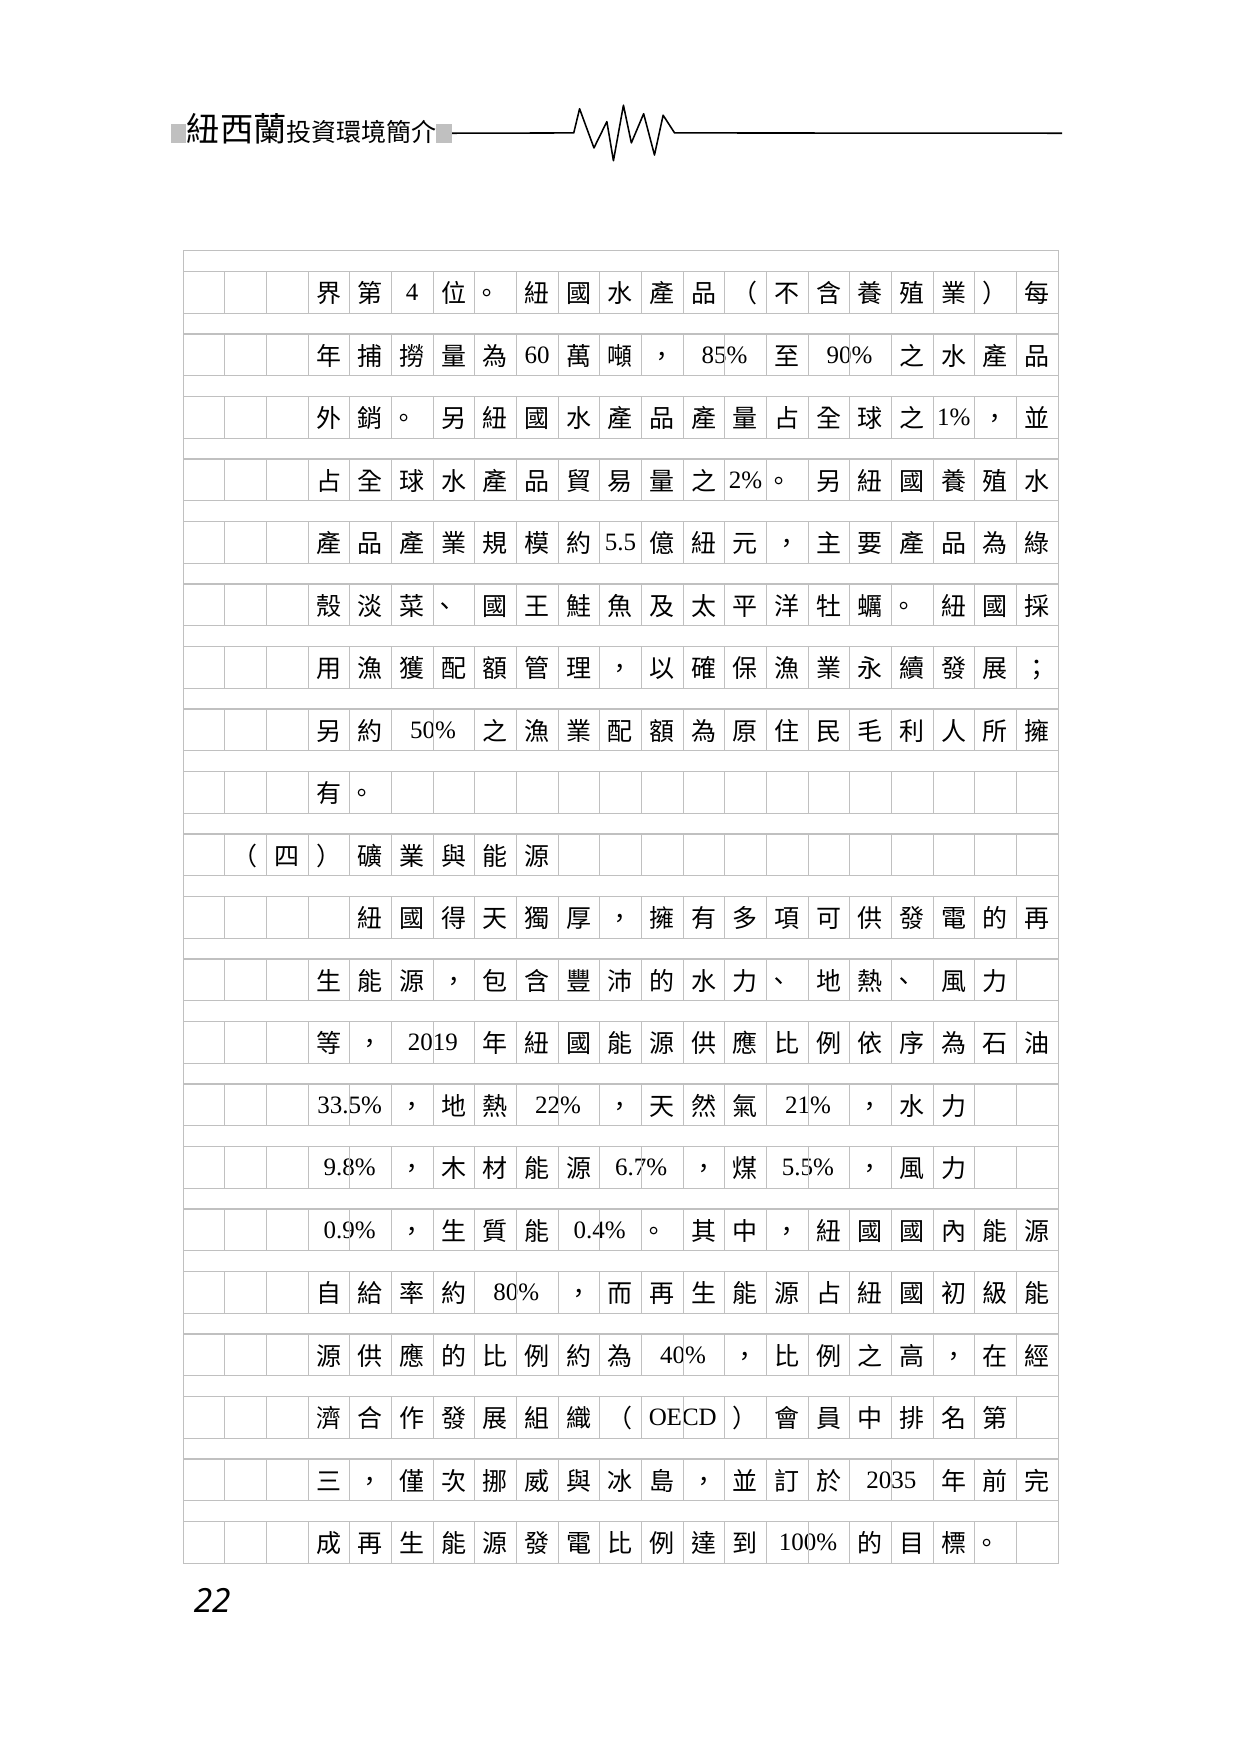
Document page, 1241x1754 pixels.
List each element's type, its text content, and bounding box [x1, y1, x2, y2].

text 紐國得天獨厚，擁有多項可供發電的再生能源，包含豐沛的水力、地熱、風力等，2019年紐國能源供應比例依序為石油33.5%，地熱22%，天然氣21%，水力9.8%，木材能源6.7%，煤5.5%，風力0.9%，生質能0.4%。其中，紐國國內能源自給率約80%，而再生能源占紐國初級能源供應的比例約為40%，比例之高，在經濟合作發展組織（OECD）會員中排名第三，僅次挪威與冰島，並訂於2035年前完成再生能源發電比例達到100%的目標。 [281, 1001, 1058, 1021]
text [1017, 835, 1058, 875]
text 紐國擁有得天獨厚的地理環境，專屬經濟海域（EEZ）約440萬平方公里，排名世界第4位。紐國水產品（不含養殖業）每年捕撈量為60萬噸，85%至90%之水產品外銷。另紐國水產品產量占全球之1%，並占全球水產品貿易量之2%。另紐國養殖水產品產業規模約5.5億紐元，主要產品為綠殼淡菜、國王鮭魚及太平洋牡蠣。紐國採用漁獲配額管理，以確保漁業永續發展；另約50%之漁業配額為原住民毛利人所擁有。 [281, 251, 1058, 271]
text 紐國得天獨厚，擁有多項可供發電的再生能源，包含豐沛的水力、地熱、風力等，2019年紐國能源供應比例依序為石油33.5%，地熱22%，天然氣21%，水力9.8%，木材能源6.7%，煤5.5%，風力0.9%，生質能0.4%。其中，紐國國內能源自給率約80%，而再生能源占紐國初級能源供應的比例約為40%，比例之高，在經濟合作發展組織（OECD）會員中排名第三，僅次挪威與冰島，並訂於2035年前完成再生能源發電比例達到100%的目標。 [281, 1189, 1058, 1208]
text [600, 835, 641, 875]
text 紐國得天獨厚，擁有多項可供發電的再生能源，包含豐沛的水力、地熱、風力等，2019年紐國能源供應比例依序為石油33.5%，地熱22%，天然氣21%，水力9.8%，木材能源6.7%，煤5.5%，風力0.9%，生質能0.4%。其中，紐國國內能源自給率約80%，而再生能源占紐國初級能源供應的比例約為40%，比例之高，在經濟合作發展組織（OECD）會員中排名第三，僅次挪威與冰島，並訂於2035年前完成再生能源發電比例達到100%的目標。 [281, 1439, 1058, 1458]
text 源 [517, 835, 558, 875]
text 紐國擁有得天獨厚的地理環境，專屬經濟海域（EEZ）約440萬平方公里，排名世界第4位。紐國水產品（不含養殖業）每年捕撈量為60萬噸，85%至90%之水產品外銷。另紐國水產品產量占全球之1%，並占全球水產品貿易量之2%。另紐國養殖水產品產業規模約5.5億紐元，主要產品為綠殼淡菜、國王鮭魚及太平洋牡蠣。紐國採用漁獲配額管理，以確保漁業永續發展；另約50%之漁業配額為原住民毛利人所擁有。 [281, 376, 1058, 396]
text （ [225, 835, 266, 875]
text 紐國擁有得天獨厚的地理環境，專屬經濟海域（EEZ）約440萬平方公里，排名世界第4位。紐國水產品（不含養殖業）每年捕撈量為60萬噸，85%至90%之水產品外銷。另紐國水產品產量占全球之1%，並占全球水產品貿易量之2%。另紐國養殖水產品產業規模約5.5億紐元，主要產品為綠殼淡菜、國王鮭魚及太平洋牡蠣。紐國採用漁獲配額管理，以確保漁業永續發展；另約50%之漁業配額為原住民毛利人所擁有。 [281, 314, 1058, 333]
text [207, 835, 224, 875]
text [642, 835, 683, 875]
text ） [309, 835, 349, 875]
text 礦 [350, 835, 391, 875]
text 與 [434, 835, 474, 875]
text [975, 835, 1016, 875]
text [767, 835, 808, 875]
text 紐國擁有得天獨厚的地理環境，專屬經濟海域（EEZ）約440萬平方公里，排名世界第4位。紐國水產品（不含養殖業）每年捕撈量為60萬噸，85%至90%之水產品外銷。另紐國水產品產量占全球之1%，並占全球水產品貿易量之2%。另紐國養殖水產品產業規模約5.5億紐元，主要產品為綠殼淡菜、國王鮭魚及太平洋牡蠣。紐國採用漁獲配額管理，以確保漁業永續發展；另約50%之漁業配額為原住民毛利人所擁有。 [281, 501, 1058, 521]
text 紐國擁有得天獨厚的地理環境，專屬經濟海域（EEZ）約440萬平方公里，排名世界第4位。紐國水產品（不含養殖業）每年捕撈量為60萬噸，85%至90%之水產品外銷。另紐國水產品產量占全球之1%，並占全球水產品貿易量之2%。另紐國養殖水產品產業規模約5.5億紐元，主要產品為綠殼淡菜、國王鮭魚及太平洋牡蠣。紐國採用漁獲配額管理，以確保漁業永續發展；另約50%之漁業配額為原住民毛利人所擁有。 [281, 439, 1058, 458]
text 紐國得天獨厚，擁有多項可供發電的再生能源，包含豐沛的水力、地熱、風力等，2019年紐國能源供應比例依序為石油33.5%，地熱22%，天然氣21%，水力9.8%，木材能源6.7%，煤5.5%，風力0.9%，生質能0.4%。其中，紐國國內能源自給率約80%，而再生能源占紐國初級能源供應的比例約為40%，比例之高，在經濟合作發展組織（OECD）會員中排名第三，僅次挪威與冰島，並訂於2035年前完成再生能源發電比例達到100%的目標。 [281, 1126, 1058, 1146]
text 紐國擁有得天獨厚的地理環境，專屬經濟海域（EEZ）約440萬平方公里，排名世界第4位。紐國水產品（不含養殖業）每年捕撈量為60萬噸，85%至90%之水產品外銷。另紐國水產品產量占全球之1%，並占全球水產品貿易量之2%。另紐國養殖水產品產業規模約5.5億紐元，主要產品為綠殼淡菜、國王鮭魚及太平洋牡蠣。紐國採用漁獲配額管理，以確保漁業永續發展；另約50%之漁業配額為原住民毛利人所擁有。 [281, 751, 1058, 771]
text 紐國得天獨厚，擁有多項可供發電的再生能源，包含豐沛的水力、地熱、風力等，2019年紐國能源供應比例依序為石油33.5%，地熱22%，天然氣21%，水力9.8%，木材能源6.7%，煤5.5%，風力0.9%，生質能0.4%。其中，紐國國內能源自給率約80%，而再生能源占紐國初級能源供應的比例約為40%，比例之高，在經濟合作發展組織（OECD）會員中排名第三，僅次挪威與冰島，並訂於2035年前完成再生能源發電比例達到100%的目標。 [281, 1064, 1058, 1083]
text 紐國擁有得天獨厚的地理環境，專屬經濟海域（EEZ）約440萬平方公里，排名世界第4位。紐國水產品（不含養殖業）每年捕撈量為60萬噸，85%至90%之水產品外銷。另紐國水產品產量占全球之1%，並占全球水產品貿易量之2%。另紐國養殖水產品產業規模約5.5億紐元，主要產品為綠殼淡菜、國王鮭魚及太平洋牡蠣。紐國採用漁獲配額管理，以確保漁業永續發展；另約50%之漁業配額為原住民毛利人所擁有。 [281, 564, 1058, 583]
text 紐國得天獨厚，擁有多項可供發電的再生能源，包含豐沛的水力、地熱、風力等，2019年紐國能源供應比例依序為石油33.5%，地熱22%，天然氣21%，水力9.8%，木材能源6.7%，煤5.5%，風力0.9%，生質能0.4%。其中，紐國國內能源自給率約80%，而再生能源占紐國初級能源供應的比例約為40%，比例之高，在經濟合作發展組織（OECD）會員中排名第三，僅次挪威與冰島，並訂於2035年前完成再生能源發電比例達到100%的目標。 [281, 939, 1058, 958]
text 紐國得天獨厚，擁有多項可供發電的再生能源，包含豐沛的水力、地熱、風力等，2019年紐國能源供應比例依序為石油33.5%，地熱22%，天然氣21%，水力9.8%，木材能源6.7%，煤5.5%，風力0.9%，生質能0.4%。其中，紐國國內能源自給率約80%，而再生能源占紐國初級能源供應的比例約為40%，比例之高，在經濟合作發展組織（OECD）會員中排名第三，僅次挪威與冰島，並訂於2035年前完成再生能源發電比例達到100%的目標。 [281, 1314, 1058, 1333]
text 四 [267, 835, 308, 875]
text [934, 835, 974, 875]
text [559, 835, 599, 875]
text 紐國得天獨厚，擁有多項可供發電的再生能源，包含豐沛的水力、地熱、風力等，2019年紐國能源供應比例依序為石油33.5%，地熱22%，天然氣21%，水力9.8%，木材能源6.7%，煤5.5%，風力0.9%，生質能0.4%。其中，紐國國內能源自給率約80%，而再生能源占紐國初級能源供應的比例約為40%，比例之高，在經濟合作發展組織（OECD）會員中排名第三，僅次挪威與冰島，並訂於2035年前完成再生能源發電比例達到100%的目標。 [281, 1251, 1058, 1271]
text 紐國擁有得天獨厚的地理環境，專屬經濟海域（EEZ）約440萬平方公里，排名世界第4位。紐國水產品（不含養殖業）每年捕撈量為60萬噸，85%至90%之水產品外銷。另紐國水產品產量占全球之1%，並占全球水產品貿易量之2%。另紐國養殖水產品產業規模約5.5億紐元，主要產品為綠殼淡菜、國王鮭魚及太平洋牡蠣。紐國採用漁獲配額管理，以確保漁業永續發展；另約50%之漁業配額為原住民毛利人所擁有。 [281, 626, 1058, 646]
text 業 [392, 835, 433, 875]
text [850, 835, 891, 875]
text [892, 835, 933, 875]
text 紐國得天獨厚，擁有多項可供發電的再生能源，包含豐沛的水力、地熱、風力等，2019年紐國能源供應比例依序為石油33.5%，地熱22%，天然氣21%，水力9.8%，木材能源6.7%，煤5.5%，風力0.9%，生質能0.4%。其中，紐國國內能源自給率約80%，而再生能源占紐國初級能源供應的比例約為40%，比例之高，在經濟合作發展組織（OECD）會員中排名第三，僅次挪威與冰島，並訂於2035年前完成再生能源發電比例達到100%的目標。 [281, 1376, 1058, 1396]
text 能 [475, 835, 516, 875]
text [684, 835, 724, 875]
text [725, 835, 766, 875]
text 紐國得天獨厚，擁有多項可供發電的再生能源，包含豐沛的水力、地熱、風力等，2019年紐國能源供應比例依序為石油33.5%，地熱22%，天然氣21%，水力9.8%，木材能源6.7%，煤5.5%，風力0.9%，生質能0.4%。其中，紐國國內能源自給率約80%，而再生能源占紐國初級能源供應的比例約為40%，比例之高，在經濟合作發展組織（OECD）會員中排名第三，僅次挪威與冰島，並訂於2035年前完成再生能源發電比例達到100%的目標。 [281, 876, 1058, 896]
text [207, 814, 1058, 833]
text 紐國擁有得天獨厚的地理環境，專屬經濟海域（EEZ）約440萬平方公里，排名世界第4位。紐國水產品（不含養殖業）每年捕撈量為60萬噸，85%至90%之水產品外銷。另紐國水產品產量占全球之1%，並占全球水產品貿易量之2%。另紐國養殖水產品產業規模約5.5億紐元，主要產品為綠殼淡菜、國王鮭魚及太平洋牡蠣。紐國採用漁獲配額管理，以確保漁業永續發展；另約50%之漁業配額為原住民毛利人所擁有。 [281, 689, 1058, 708]
text 紐國得天獨厚，擁有多項可供發電的再生能源，包含豐沛的水力、地熱、風力等，2019年紐國能源供應比例依序為石油33.5%，地熱22%，天然氣21%，水力9.8%，木材能源6.7%，煤5.5%，風力0.9%，生質能0.4%。其中，紐國國內能源自給率約80%，而再生能源占紐國初級能源供應的比例約為40%，比例之高，在經濟合作發展組織（OECD）會員中排名第三，僅次挪威與冰島，並訂於2035年前完成再生能源發電比例達到100%的目標。 [281, 1501, 1058, 1521]
text [809, 835, 849, 875]
